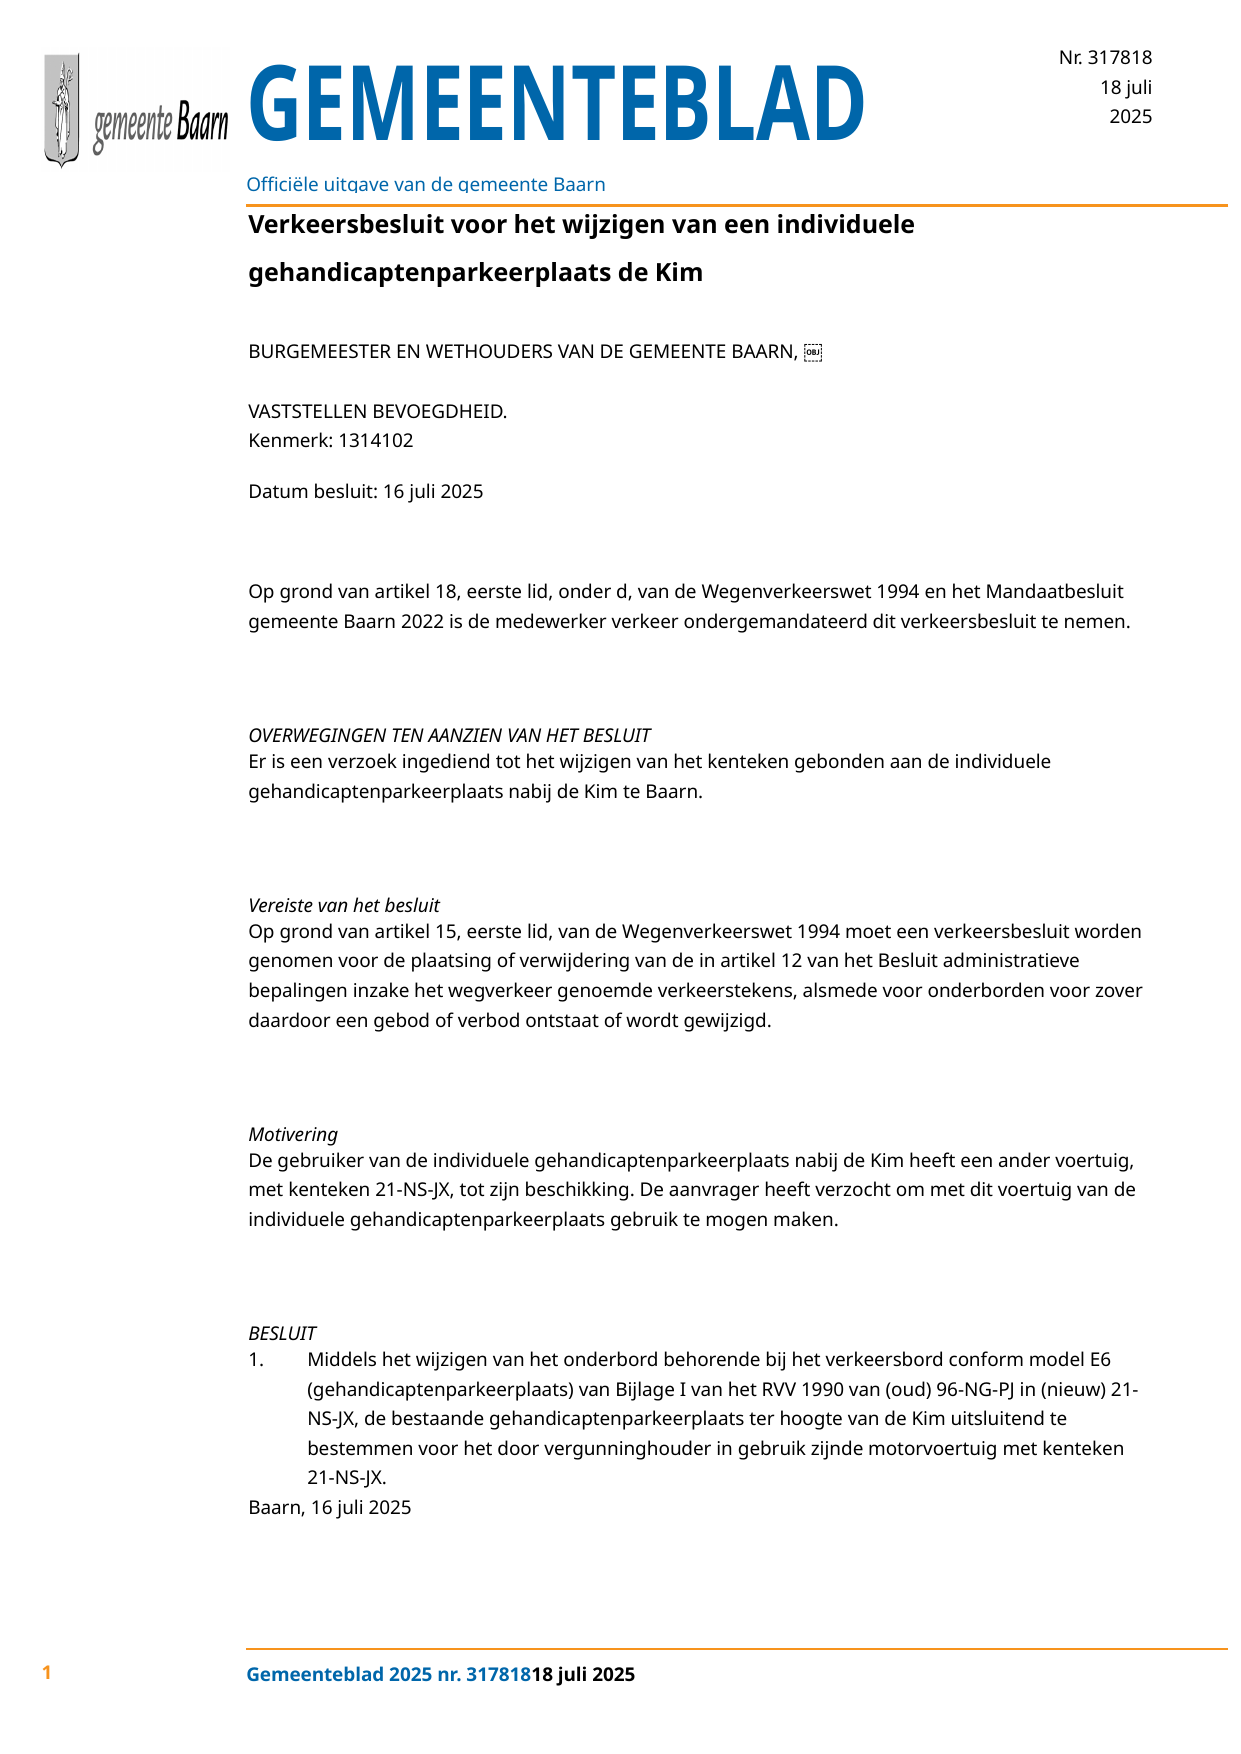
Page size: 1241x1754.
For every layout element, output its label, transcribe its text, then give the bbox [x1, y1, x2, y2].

text BESLUIT [248, 1320, 1152, 1346]
text VASTSTELLEN BEVOEGDHEID. [248, 398, 1152, 423]
text Datum besluit: 16 juli 2025 [248, 478, 1152, 503]
text Baarn, 16 juli 2025 [248, 1494, 1152, 1520]
list Middels het wijzigen van het onderbord behorende bij het verkeersbord conform model E6 (gehandicaptenparkeerplaats) van Bijlage I van het RVV 1990 van (oud) 96-NG-PJ in (nieuw) 21-NS-JX, de bestaande gehandicaptenparkeerplaats ter hoogte van de Kim uitsluitend te bestemmen voor het door vergunninghouder in gebruik zijnde motorvoertuig met kenteken 21-NS-JX. [248, 1346, 1152, 1490]
picture [41, 47, 231, 172]
text Er is een verzoek ingediend tot het wijzigen van het kenteken gebonden aan de individuele gehandicaptenparkeerplaats nabij de Kim te Baarn. [248, 748, 1152, 804]
text Vereiste van het besluit [248, 892, 1152, 918]
text OVERWEGINGEN TEN AANZIEN VAN HET BESLUIT [248, 723, 1152, 748]
text Verkeersbesluit voor het wijzigen van een individuele gehandicaptenparkeerplaats de Kim [248, 207, 1152, 288]
text Op grond van artikel 15, eerste lid, van de Wegenverkeerswet 1994 moet een verkeersbesluit worden genomen voor de plaatsing of verwijdering van de in artikel 12 van het Besluit administratieve bepalingen inzake het wegverkeer genoemde verkeerstekens, alsmede voor onderborden voor zover daardoor een gebod of verbod ontstaat of wordt gewijzigd. [248, 918, 1152, 1032]
text BURGEMEESTER EN WETHOUDERS VAN DE GEMEENTE BAARN, ￼ [248, 339, 1152, 364]
text De gebruiker van de individuele gehandicaptenparkeerplaats nabij de Kim heeft een ander voertuig, met kenteken 21-NS-JX, tot zijn beschikking. De aanvrager heeft verzocht om met dit voertuig van de individuele gehandicaptenparkeerplaats gebruik te mogen maken. [248, 1147, 1152, 1232]
text Motivering [248, 1121, 1152, 1147]
text Kenmerk: 1314102 [248, 427, 1152, 453]
text Op grond van artikel 18, eerste lid, onder d, van de Wegenverkeerswet 1994 en het Mandaatbesluit gemeente Baarn 2022 is de medewerker verkeer ondergemandateerd dit verkeersbesluit te nemen. [248, 579, 1152, 634]
